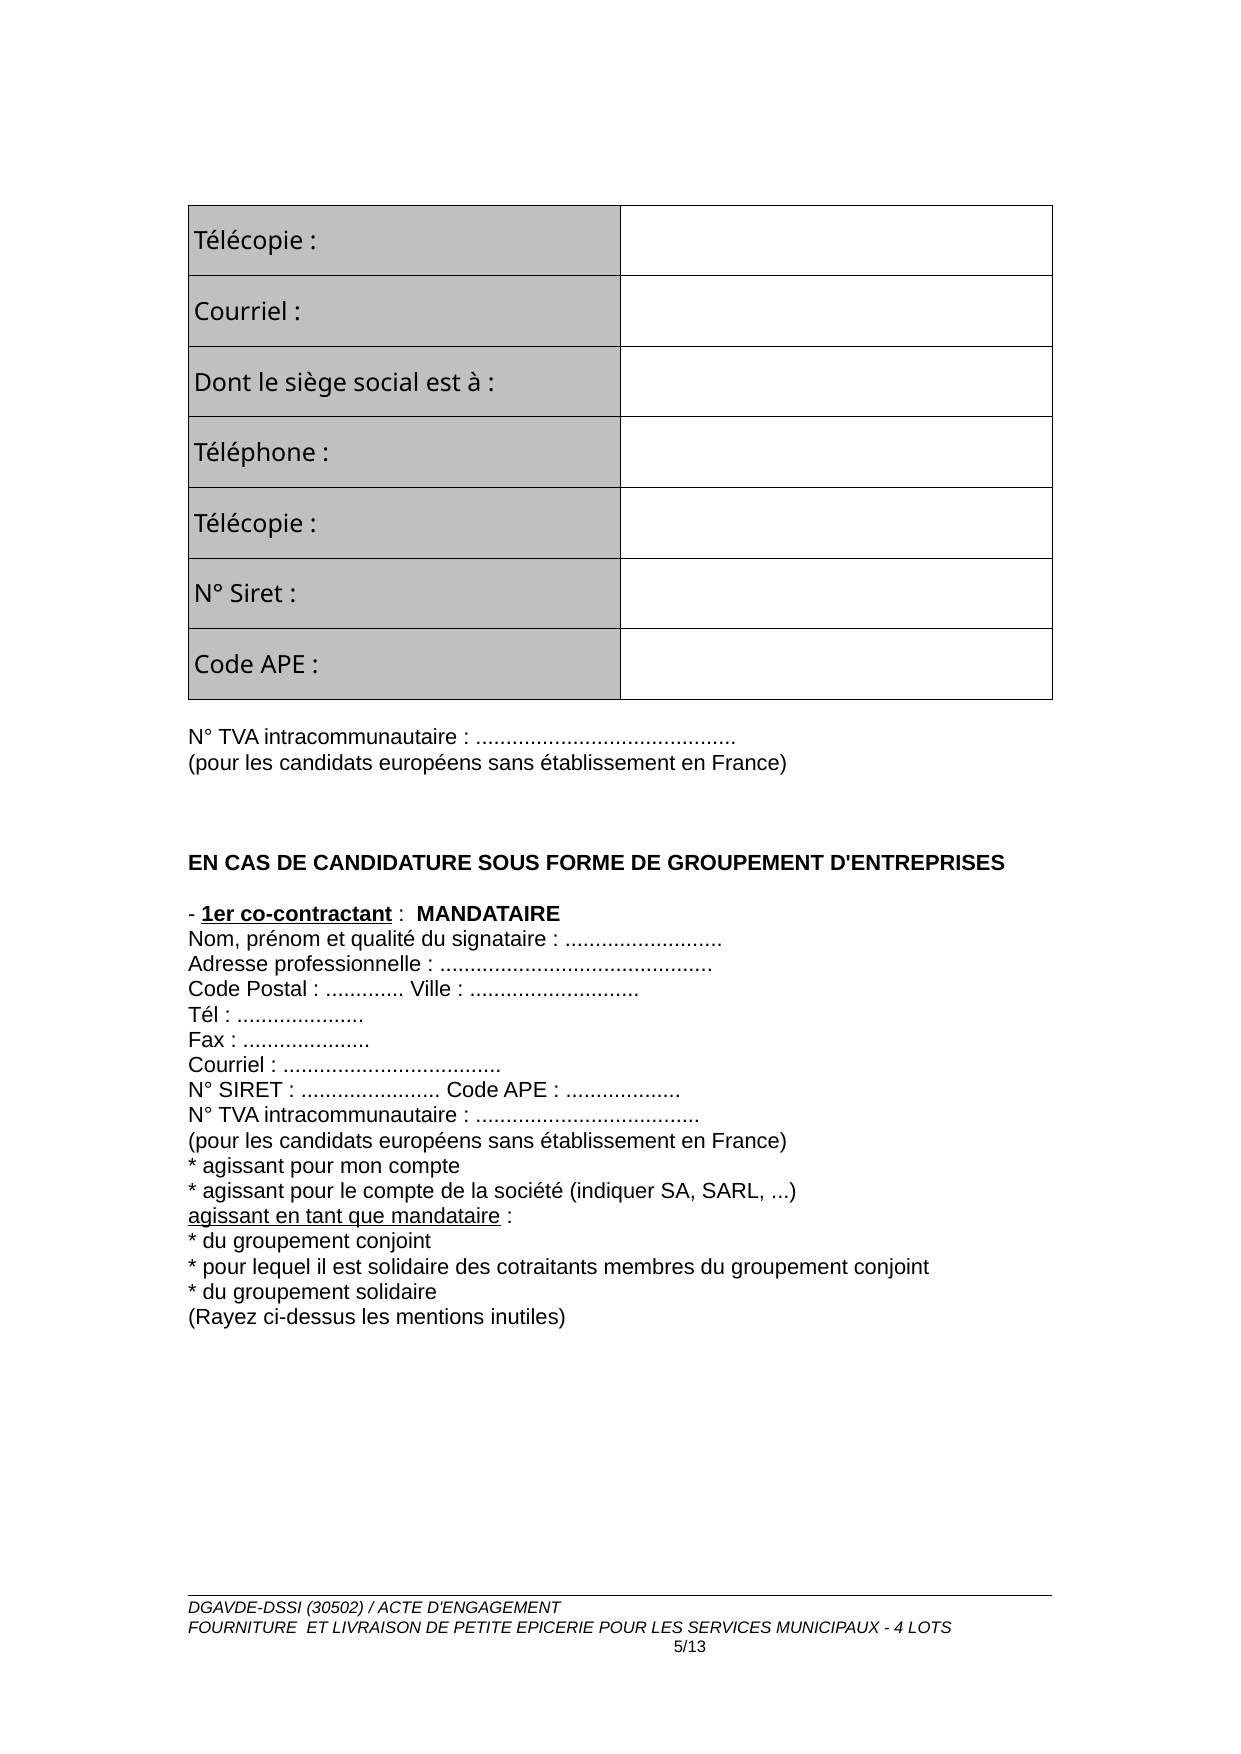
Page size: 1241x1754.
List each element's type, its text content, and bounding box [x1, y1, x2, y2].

text (pour les candidats européens sans établissement en France) [188, 749, 1052, 775]
text * agissant pour mon compte [188, 1153, 1052, 1178]
text Tél : ..................... [188, 1002, 1052, 1027]
text (Rayez ci-dessus les mentions inutiles) [188, 1304, 1052, 1329]
table_cell Code APE : [189, 629, 620, 699]
table_cell N° Siret : [189, 559, 620, 628]
text Adresse professionnelle : ............................................. [188, 951, 1052, 976]
text N° TVA intracommunautaire : ........................................... [188, 724, 1052, 749]
text * du groupement solidaire [188, 1279, 1052, 1304]
table_cell [621, 559, 1052, 628]
text Code Postal : ............. Ville : ............................ [188, 976, 1052, 1002]
text * agissant pour le compte de la société (indiquer SA, SARL, ...) [188, 1178, 1052, 1203]
table_cell [621, 488, 1052, 558]
table_cell [621, 276, 1052, 346]
text - 1er co-contractant : MANDATAIRE [188, 901, 1052, 926]
text EN CAS DE CANDIDATURE SOUS FORME DE GROUPEMENT D'ENTREPRISES [188, 850, 1052, 876]
text * pour lequel il est solidaire des cotraitants membres du groupement conjoint [188, 1254, 1052, 1279]
text * du groupement conjoint [188, 1228, 1052, 1254]
table_cell Télécopie : [189, 206, 620, 275]
table_cell [621, 629, 1052, 699]
table_cell [621, 417, 1052, 487]
text Nom, prénom et qualité du signataire : .......................... [188, 926, 1052, 951]
text N° TVA intracommunautaire : ..................................... [188, 1102, 1052, 1128]
table_cell Dont le siège social est à : [189, 347, 620, 416]
text agissant en tant que mandataire : [188, 1203, 1052, 1228]
table_cell Courriel : [189, 276, 620, 346]
text (pour les candidats européens sans établissement en France) [188, 1128, 1052, 1153]
table_cell Télécopie : [189, 488, 620, 558]
text N° SIRET : ....................... Code APE : ................... [188, 1077, 1052, 1102]
text Courriel : .................................... [188, 1052, 1052, 1077]
table_cell Téléphone : [189, 417, 620, 487]
table_cell [621, 206, 1052, 275]
table_cell [621, 347, 1052, 416]
text Fax : ..................... [188, 1027, 1052, 1052]
